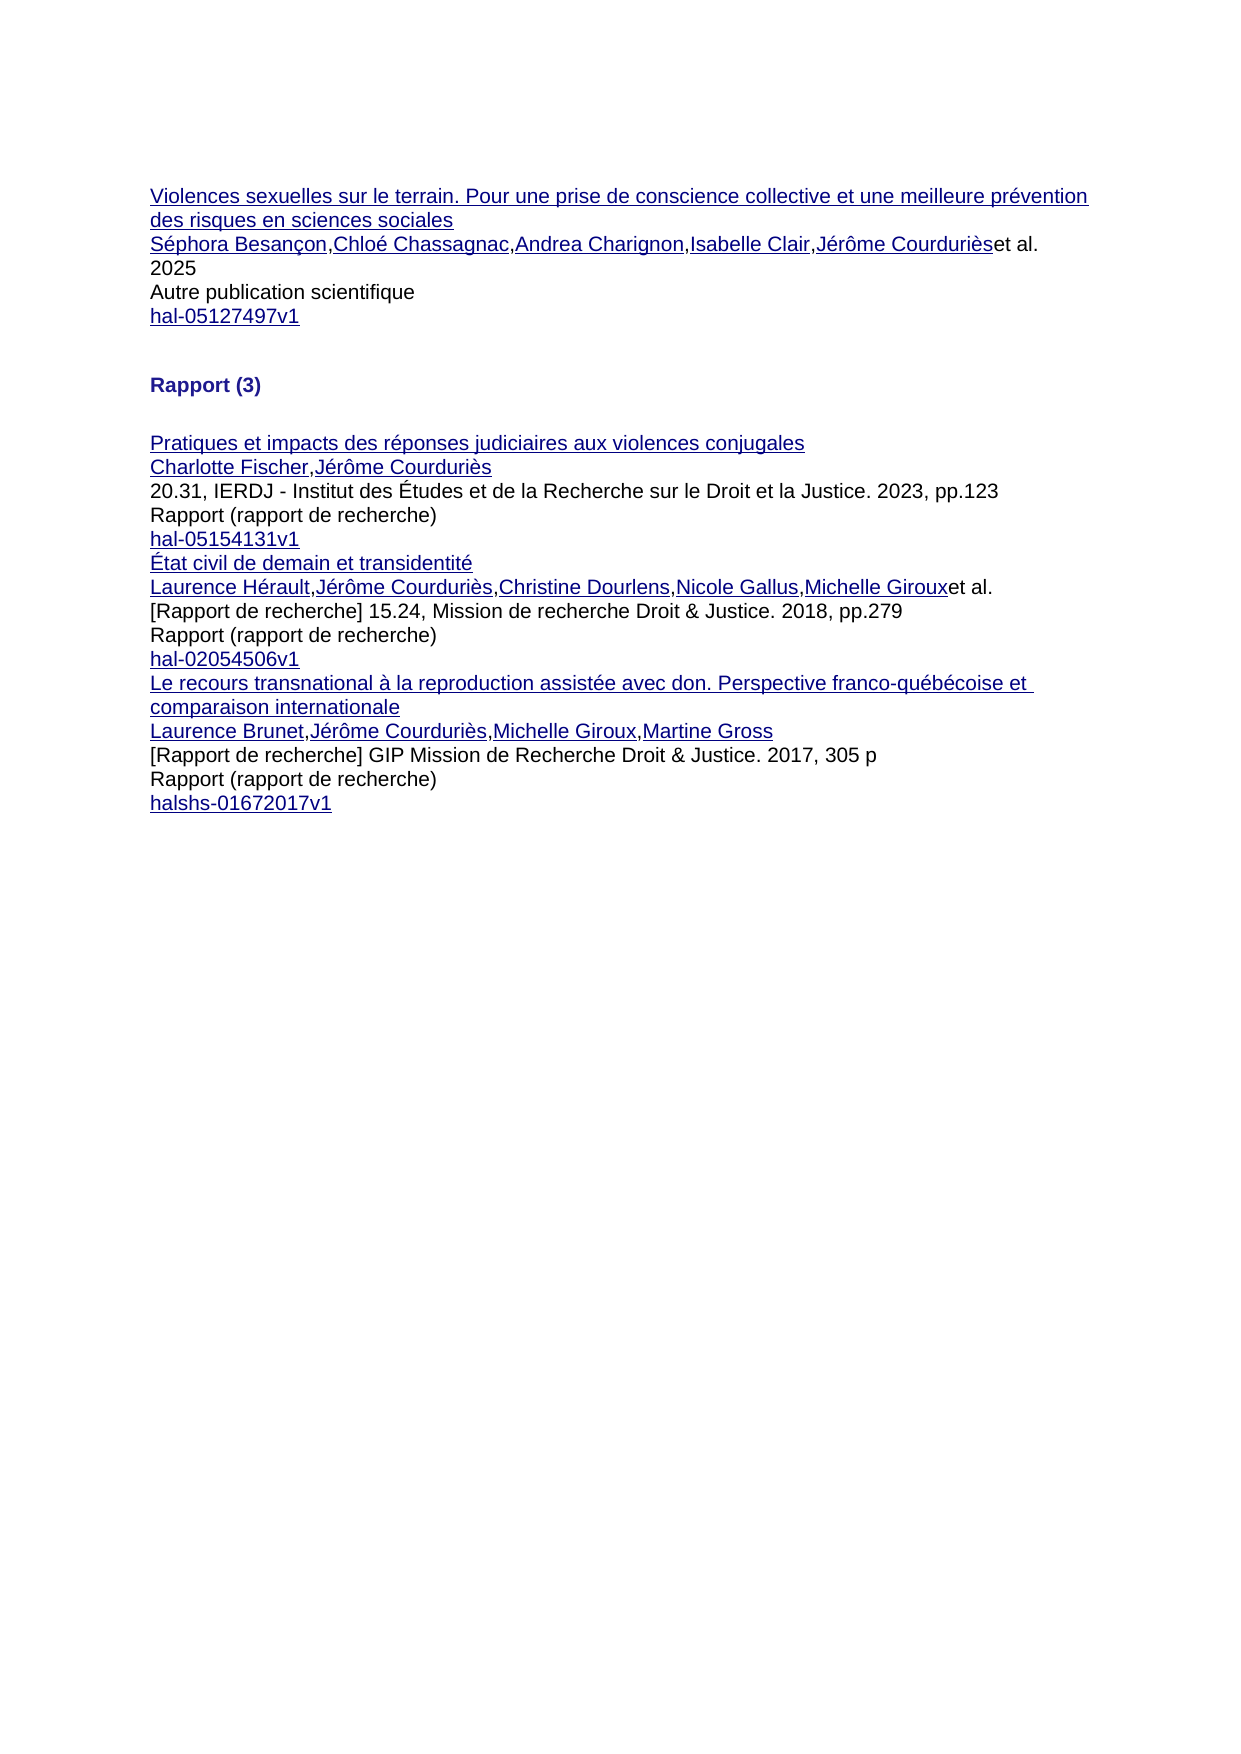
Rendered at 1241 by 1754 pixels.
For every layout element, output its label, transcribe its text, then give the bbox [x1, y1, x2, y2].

table_header Violences sexuelles sur le terrain. Pour une prise de conscience collective et une meilleure prévention des risques en sciences sociales Séphora Besançon,Chloé Chassagnac,Andrea Charignon,Isabelle Clair,Jérôme Courdurièset al. 2025 Autre publication scientifique hal-05127497v1 [150, 184, 1090, 328]
table_cell État civil de demain et transidentité Laurence Hérault,Jérôme Courduriès,Christine Dourlens,Nicole Gallus,Michelle Girouxet al. [Rapport de recherche] 15.24, Mission de recherche Droit & Justice. 2018, pp.279 Rapport (rapport de recherche) hal-02054506v1 [150, 551, 1090, 671]
subtitle Rapport (3) [150, 373, 1090, 397]
table_cell Le recours transnational à la reproduction assistée avec don. Perspective franco-québécoise et comparaison internationale Laurence Brunet,Jérôme Courduriès,Michelle Giroux,Martine Gross [Rapport de recherche] GIP Mission de Recherche Droit & Justice. 2017, 305 p Rapport (rapport de recherche) halshs-01672017v1 [150, 671, 1090, 814]
table_header Pratiques et impacts des réponses judiciaires aux violences conjugales Charlotte Fischer,Jérôme Courduriès 20.31, IERDJ - Institut des Études et de la Recherche sur le Droit et la Justice. 2023, pp.123 Rapport (rapport de recherche) hal-05154131v1 [150, 431, 1090, 551]
